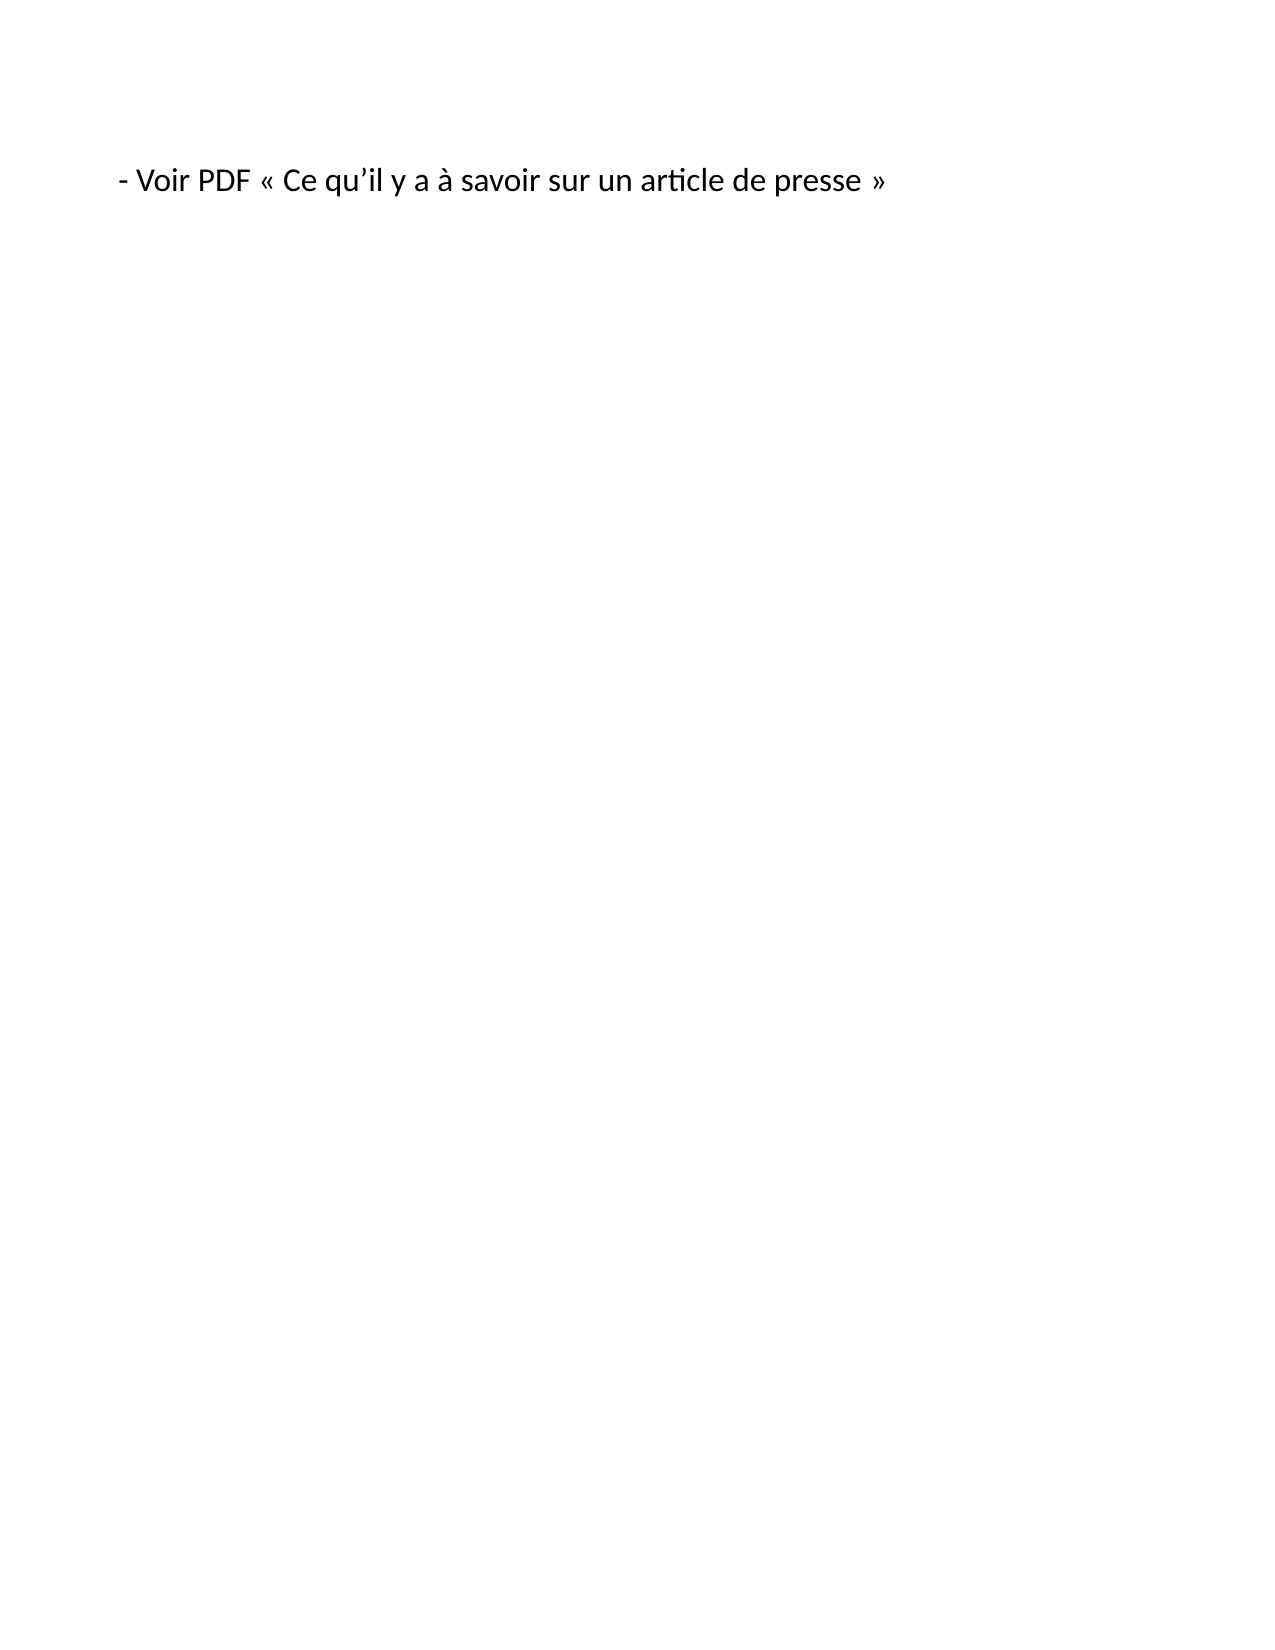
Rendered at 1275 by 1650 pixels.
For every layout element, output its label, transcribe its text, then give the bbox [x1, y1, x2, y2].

text - Voir PDF « Ce qu’il y a à savoir sur un article de presse » [118, 159, 1157, 199]
